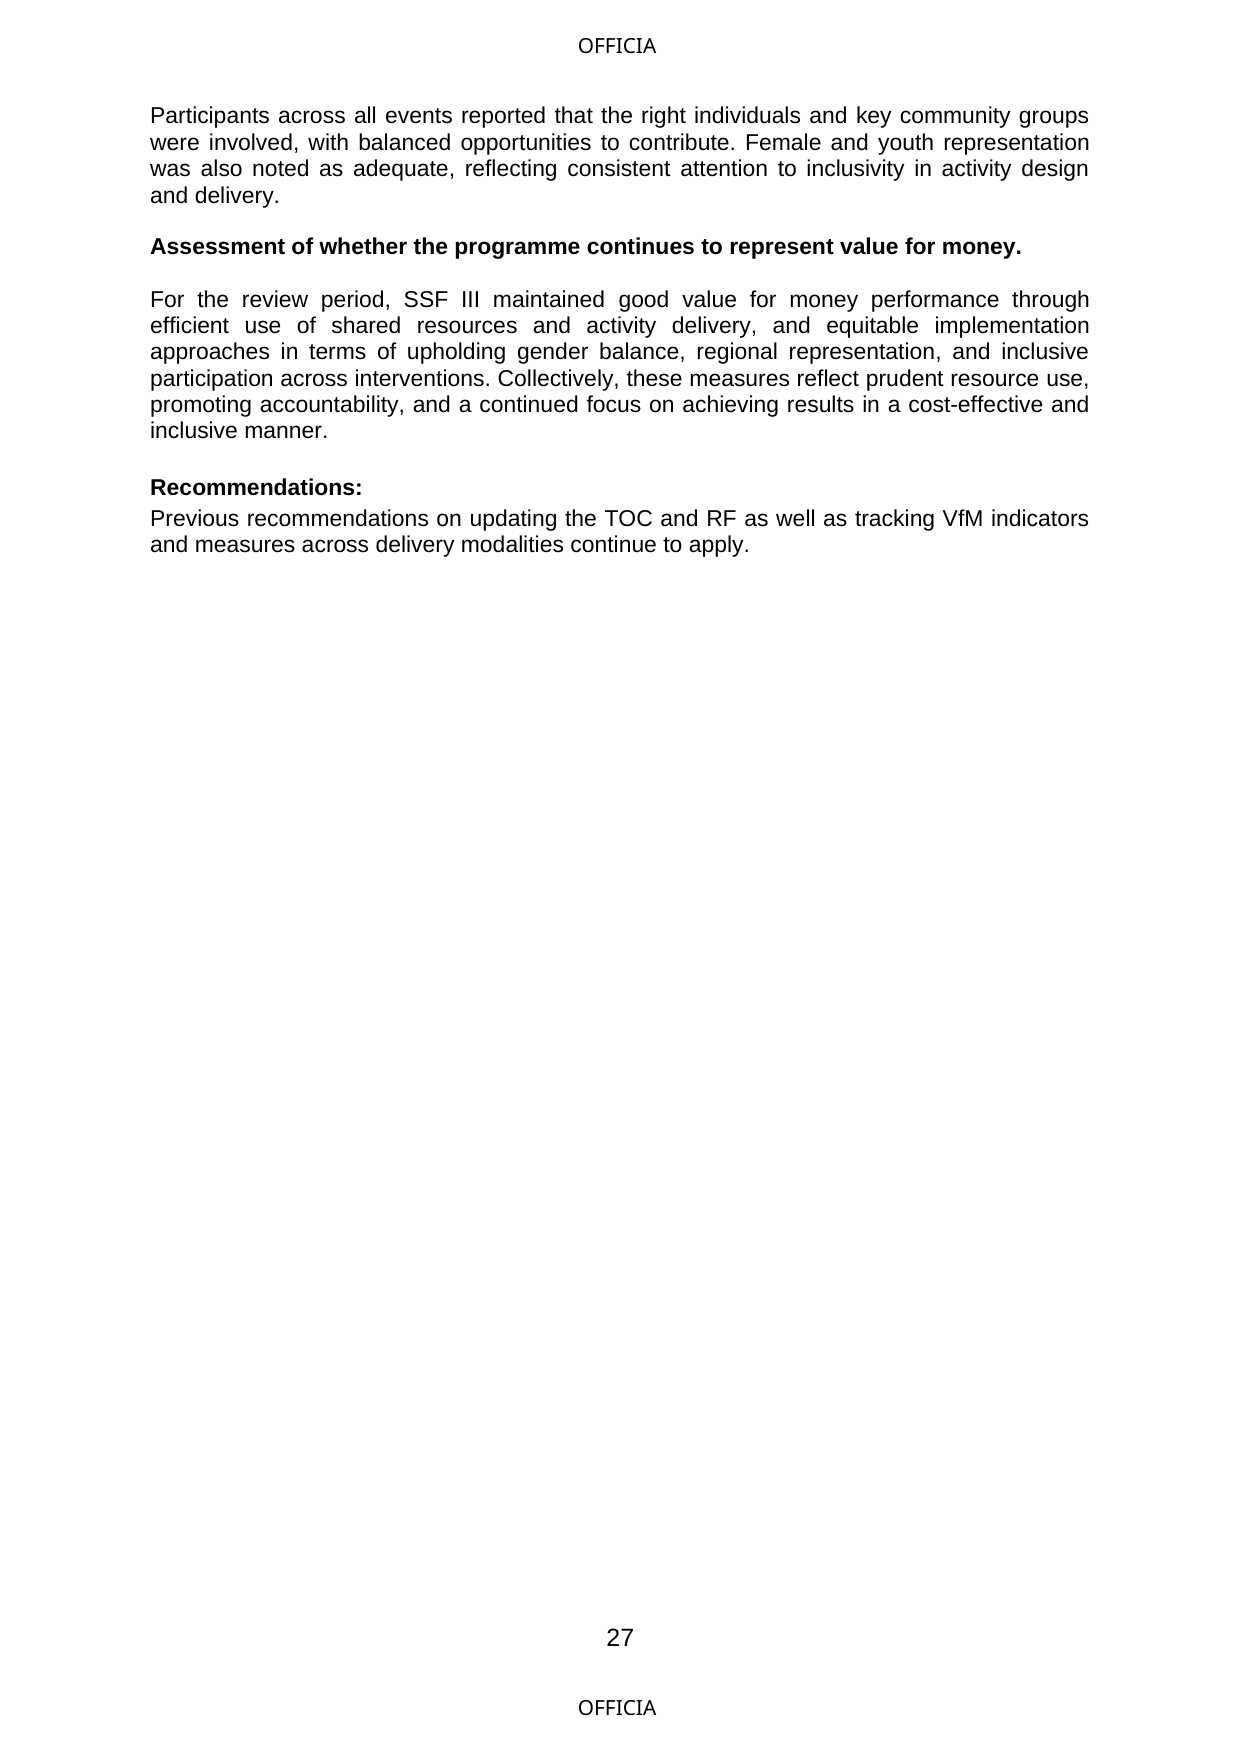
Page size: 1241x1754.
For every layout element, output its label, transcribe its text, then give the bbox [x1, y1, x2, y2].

text Assessment of whether the programme continues to represent value for money. [150, 233, 1090, 259]
text Recommendations: [150, 474, 1090, 501]
text Participants across all events reported that the right individuals and key community groups were involved, with balanced opportunities to contribute. Female and youth representation was also noted as adequate, reflecting consistent attention to inclusivity in activity design and delivery. [150, 102, 1090, 208]
text Previous recommendations on updating the TOC and RF as well as tracking VfM indicators and measures across delivery modalities continue to apply. [150, 505, 1090, 557]
text For the review period, SSF III maintained good value for money performance through efficient use of shared resources and activity delivery, and equitable implementation approaches in terms of upholding gender balance, regional representation, and inclusive participation across interventions. Collectively, these measures reflect prudent resource use, promoting accountability, and a continued focus on achieving results in a cost-effective and inclusive manner. [150, 286, 1090, 444]
